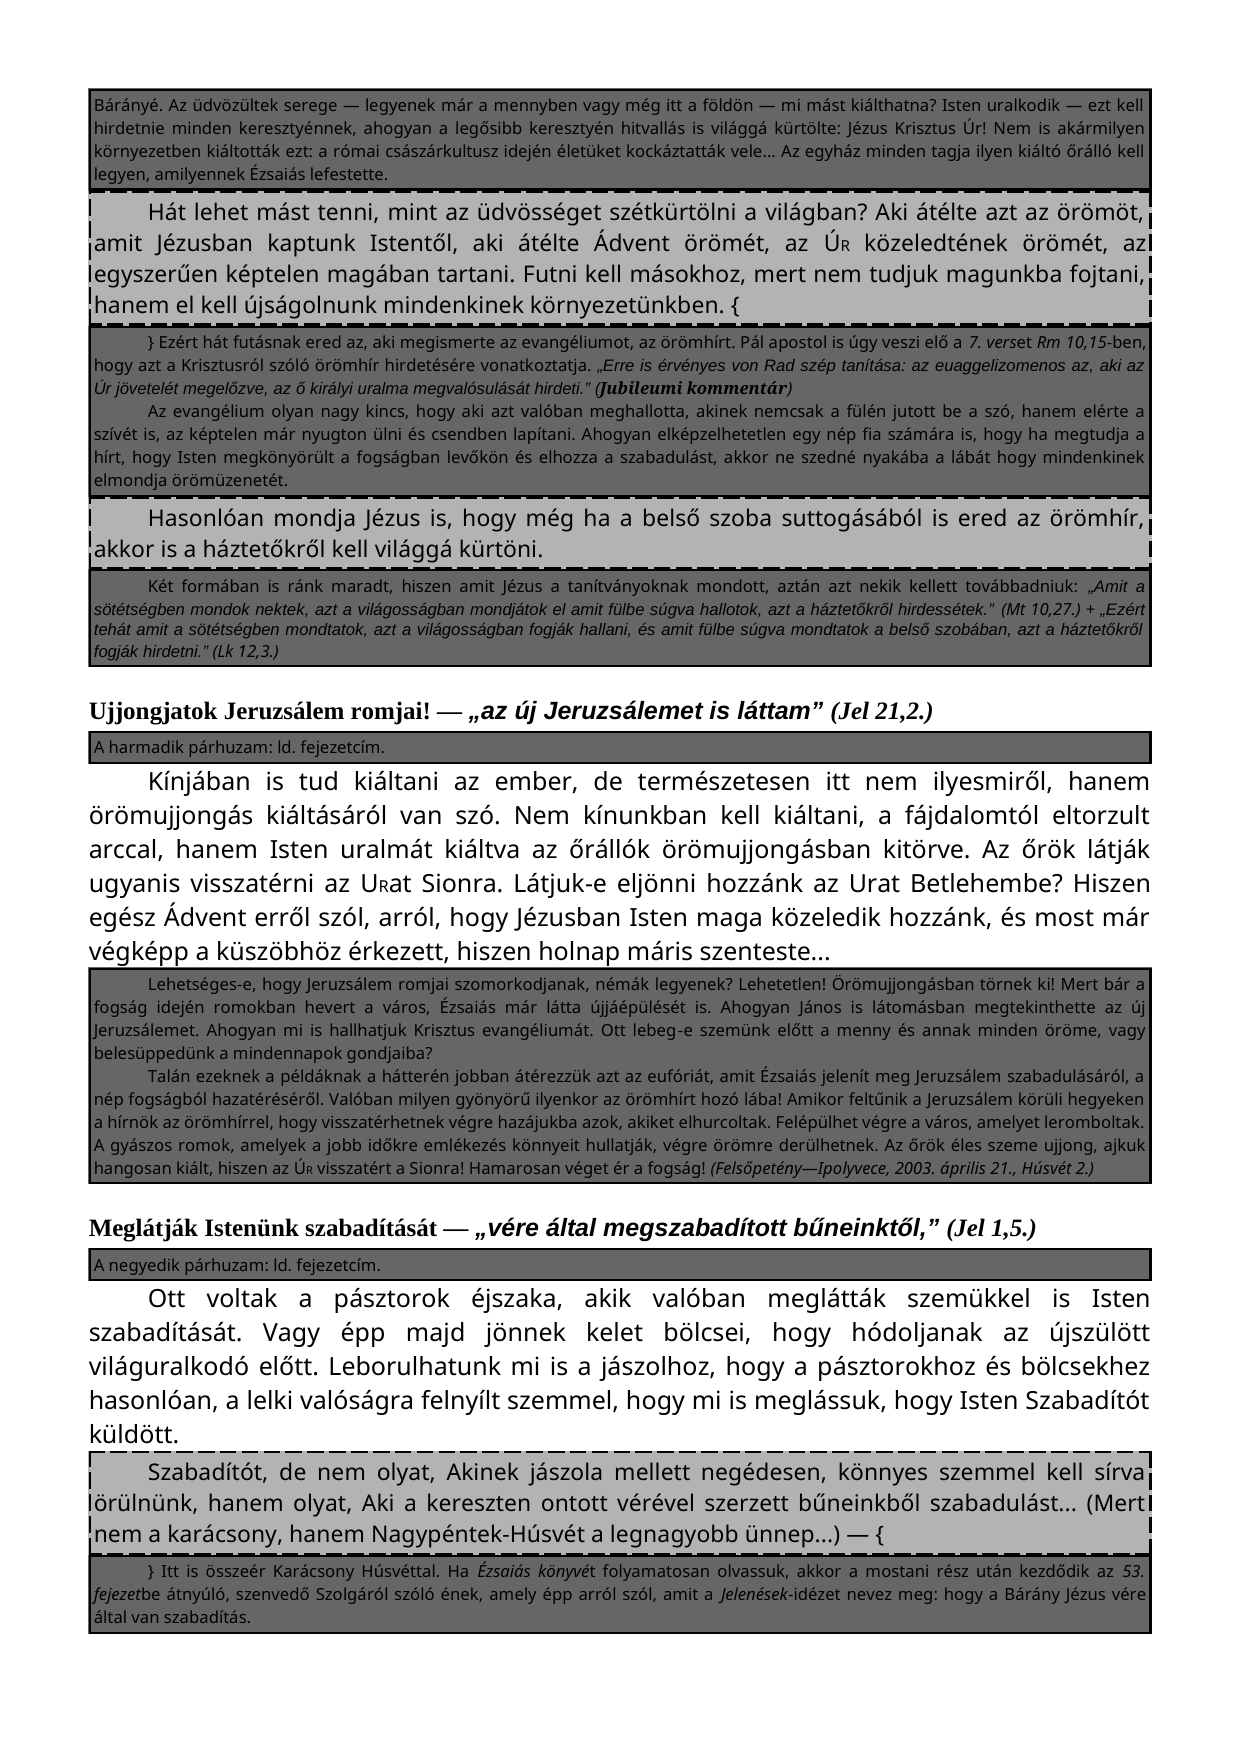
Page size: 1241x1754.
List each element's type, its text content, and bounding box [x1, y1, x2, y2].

text Talán ezeknek a példáknak a hátterén jobban átérezzük azt az eufóriát, amit Ézsaiás jelenít meg Jeruzsálem szabadulásáról, a nép fogságból hazatéréséről. Valóban milyen gyönyörű ilyenkor az örömhírt hozó lába! Amikor feltűnik a Jeruzsálem körüli hegyeken a hírnök az örömhírrel, hogy visszatérhetnek végre hazájukba azok, akiket elhurcoltak. Felépülhet végre a város, amelyet leromboltak. A gyászos romok, amelyek a jobb időkre emlékezés könnyeit hullatják, végre örömre derülhetnek. Az őrök éles szeme ujjong, ajkuk hangosan kiált, hiszen az Úr visszatért a Sionra! Hamarosan véget ér a fogság! (Felsőpetény―Ipolyvece, 2003. április 21., Húsvét 2.) [91, 1059, 1149, 1182]
text Hasonlóan mondja Jézus is, hogy még ha a belső szoba suttogásából is ered az örömhír, akkor is a háztetőkről kell világgá kürtöni. [88, 497, 1152, 569]
text A harmadik párhuzam: ld. fejezetcím. [91, 733, 1149, 762]
text Ott voltak a pásztorok éjszaka, akik valóban meglátták szemükkel is Isten szabadítását. Vagy épp majd jönnek kelet bölcsei, hogy hódoljanak az újszülött világuralkodó előtt. Leborulhatunk mi is a jászolhoz, hogy a pásztorokhoz és bölcsekhez hasonlóan, a lelki valóságra felnyílt szemmel, hogy mi is meglássuk, hogy Isten Szabadítót küldött. [88, 1281, 1152, 1451]
text A negyedik párhuzam: ld. fejezetcím. [91, 1250, 1149, 1279]
text Lehetséges‑e, hogy Jeruzsálem romjai szomorkodjanak, némák legyenek? Lehetetlen! Örömujjongásban törnek ki! Mert bár a fogság idején romokban hevert a város, Ézsaiás már látta újjáépülését is. Ahogyan János is látomásban megtekinthette az új Jeruzsálemet. Ahogyan mi is hallhatjuk Krisztus evangéliumát. Ott lebeg‑e szemünk előtt a menny és annak minden öröme, vagy belesüppedünk a mindennapok gondjaiba? [91, 970, 1149, 1059]
text Hát lehet mást tenni, mint az üdvösséget szétkürtölni a világban? Aki átélte azt az örömöt, amit Jézusban kaptunk Istentől, aki átélte Ádvent örömét, az Úr közeledtének örömét, az egyszerűen képtelen magában tartani. Futni kell másokhoz, mert nem tudjuk magunkba fojtani, hanem el kell újságolnunk mindenkinek környezetünkben. { [88, 191, 1152, 326]
text Kínjában is tud kiáltani az ember, de természetesen itt nem ilyesmiről, hanem örömujjongás kiáltásáról van szó. Nem kínunkban kell kiáltani, a fájdalomtól eltorzult arccal, hanem Isten uralmát kiáltva az őrállók örömujjongásban kitörve. Az őrök látják ugyanis visszatérni az Urat Sionra. Látjuk‑e eljönni hozzánk az Urat Betlehembe? Hiszen egész Ádvent erről szól, arról, hogy Jézusban Isten maga közeledik hozzánk, és most már végképp a küszöbhöz érkezett, hiszen holnap máris szenteste... [88, 764, 1152, 967]
text } Itt is összeér Karácsony Húsvéttal. Ha Ézsaiás könyvét folyamatosan olvassuk, akkor a mostani rész után kezdődik az 53. fejezetbe átnyúló, szenvedő Szolgáról szóló ének, amely épp arról szól, amit a Jelenések-idézet nevez meg: hogy a Bárány Jézus vére által van szabadítás. [91, 1557, 1149, 1632]
text } Ezért hát futásnak ered az, aki megismerte az evangéliumot, az örömhírt. Pál apostol is úgy veszi elő a 7. verset Rm 10,15-ben, hogy azt a Krisztusról szóló örömhír hirdetésére vonatkoztatja. „Erre is érvényes von Rad szép tanítása: az euaggelizomenos az, aki az Úr jövetelét megelőzve, az ő királyi uralma megvalósulását hirdeti.” (Jubileumi kommentár) [91, 328, 1149, 395]
text Bárányé. Az üdvözültek serege ― legyenek már a mennyben vagy még itt a földön ― mi mást kiálthatna? Isten uralkodik ― ezt kell hirdetnie minden keresztyénnek, ahogyan a legősibb keresztyén hitvallás is világgá kürtölte: Jézus Krisztus Úr! Nem is akármilyen környezetben kiáltották ezt: a római császárkultusz idején életüket kockáztatták vele... Az egyház minden tagja ilyen kiáltó őrálló kell legyen, amilyennek Ézsaiás lefestette. [91, 91, 1149, 188]
text Két formában is ránk maradt, hiszen amit Jézus a tanítványoknak mondott, aztán azt nekik kellett továbbadniuk: „Amit a sötétségben mondok nektek, azt a világosságban mondjátok el amit fülbe súgva hallotok, azt a háztetőkről hirdessétek.” (Mt 10,27.) + „Ezért tehát amit a sötétségben mondtatok, azt a világosságban fogják hallani, és amit fülbe súgva mondtatok a belső szobában, azt a háztetőkről fogják hirdetni.” (Lk 12,3.) [91, 571, 1149, 665]
text Az evangélium olyan nagy kincs, hogy aki azt valóban meghallotta, akinek nemcsak a fülén jutott be a szó, hanem elérte a szívét is, az képtelen már nyugton ülni és csendben lapítani. Ahogyan elképzelhetetlen egy nép fia számára is, hogy ha megtudja a hírt, hogy Isten megkönyörült a fogságban levőkön és elhozza a szabadulást, akkor ne szedné nyakába a lábát hogy mindenkinek elmondja örömüzenetét. [91, 395, 1149, 495]
text Szabadítót, de nem olyat, Akinek jászola mellett negédesen, könnyes szemmel kell sírva örülnünk, hanem olyat, Aki a kereszten ontott vérével szerzett bűneinkből szabadulást... (Mert nem a karácsony, hanem Nagypéntek-Húsvét a legnagyobb ünnep...) ― { [88, 1451, 1152, 1555]
subtitle Ujjongjatok Jeruzsálem romjai! ― „az új Jeruzsálemet is láttam” (Jel 21,2.) [88, 697, 1152, 725]
subtitle Meglátják Istenünk szabadítását ― „vére által megszabadított bűneinktől,” (Jel 1,5.) [88, 1214, 1152, 1242]
